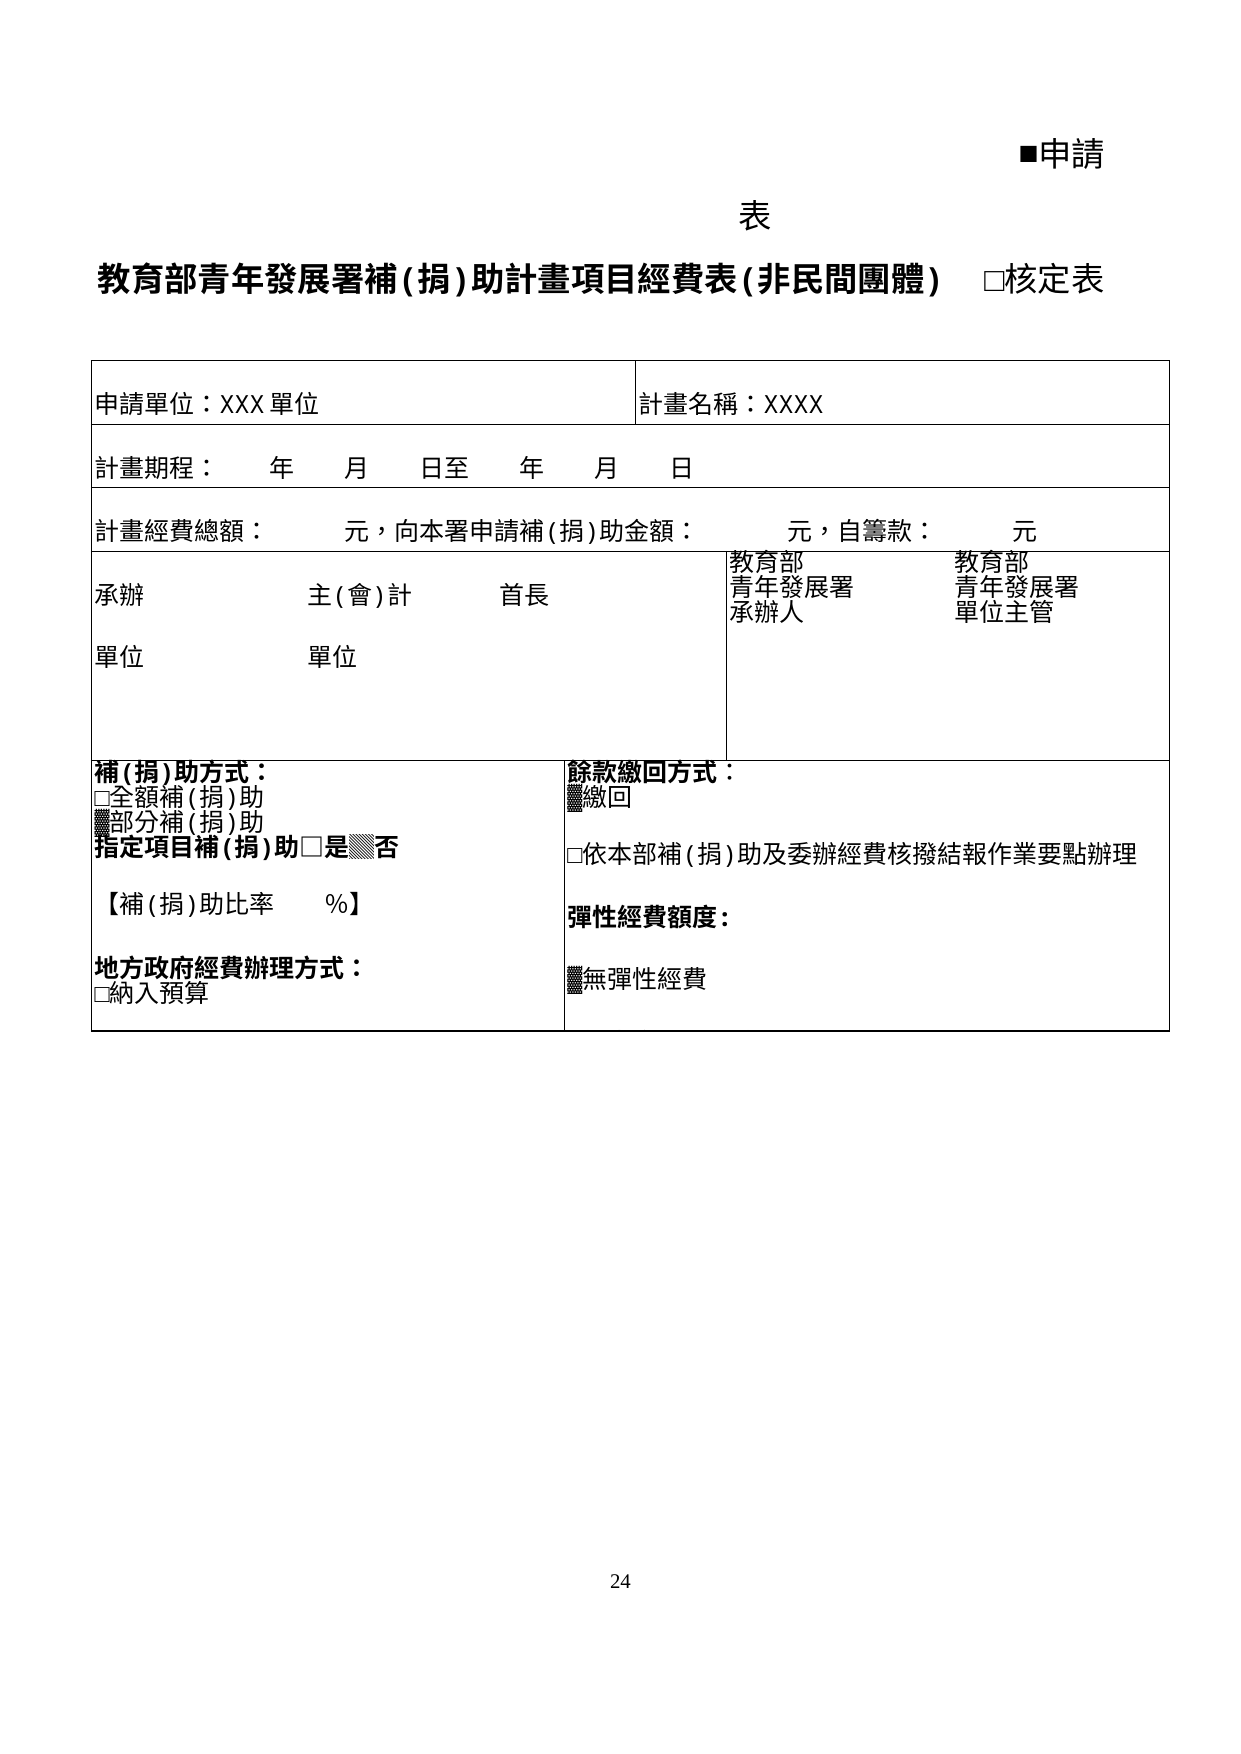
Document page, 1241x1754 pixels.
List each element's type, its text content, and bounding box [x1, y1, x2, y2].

table_cell [91, 298, 402, 360]
table_header [533, 110, 735, 235]
table_cell [1110, 298, 1169, 360]
table_cell 計畫名稱：XXXX [636, 361, 1169, 424]
table_header [1110, 110, 1169, 235]
table_cell 計畫經費總額： 元，向本署申請補(捐)助金額： 元，自籌款： 元 [92, 488, 1169, 551]
table_header [402, 110, 533, 235]
table_cell 餘款繳回方式： ▓繳回 □依本部補(捐)助及委辦經費核撥結報作業要點辦理 彈性經費額度: ▓無彈性經費 □計畫金額2%，計 元(上限為2萬5,000元) [565, 761, 1169, 1030]
table_header [91, 110, 402, 235]
table_cell [533, 298, 735, 360]
table_cell 申請單位：XXX單位 [92, 361, 635, 424]
table_cell 補(捐)助方式： □全額補(捐)助 ▓部分補(捐)助 指定項目補(捐)助□是▓否 【補(捐)助比率 ％】 地方政府經費辦理方式： □納入預算 □代收代付 □非屬地方政府 [92, 761, 564, 1030]
table_cell [735, 298, 1110, 360]
table_cell 承辦 主(會)計 首長 單位 單位 [92, 552, 726, 760]
table_cell [1110, 235, 1169, 298]
table_cell 教育部青年發展署補(捐)助計畫項目經費表(非民間團體) □核定表 [91, 235, 1110, 298]
table_cell 計畫期程： 年 月 日至 年 月 日 [92, 425, 1169, 487]
table_cell 教育部 教育部 青年發展署 青年發展署 承辦人 單位主管 [727, 552, 1169, 760]
table_header ■申請表 [735, 110, 1110, 235]
table_cell [402, 298, 533, 360]
